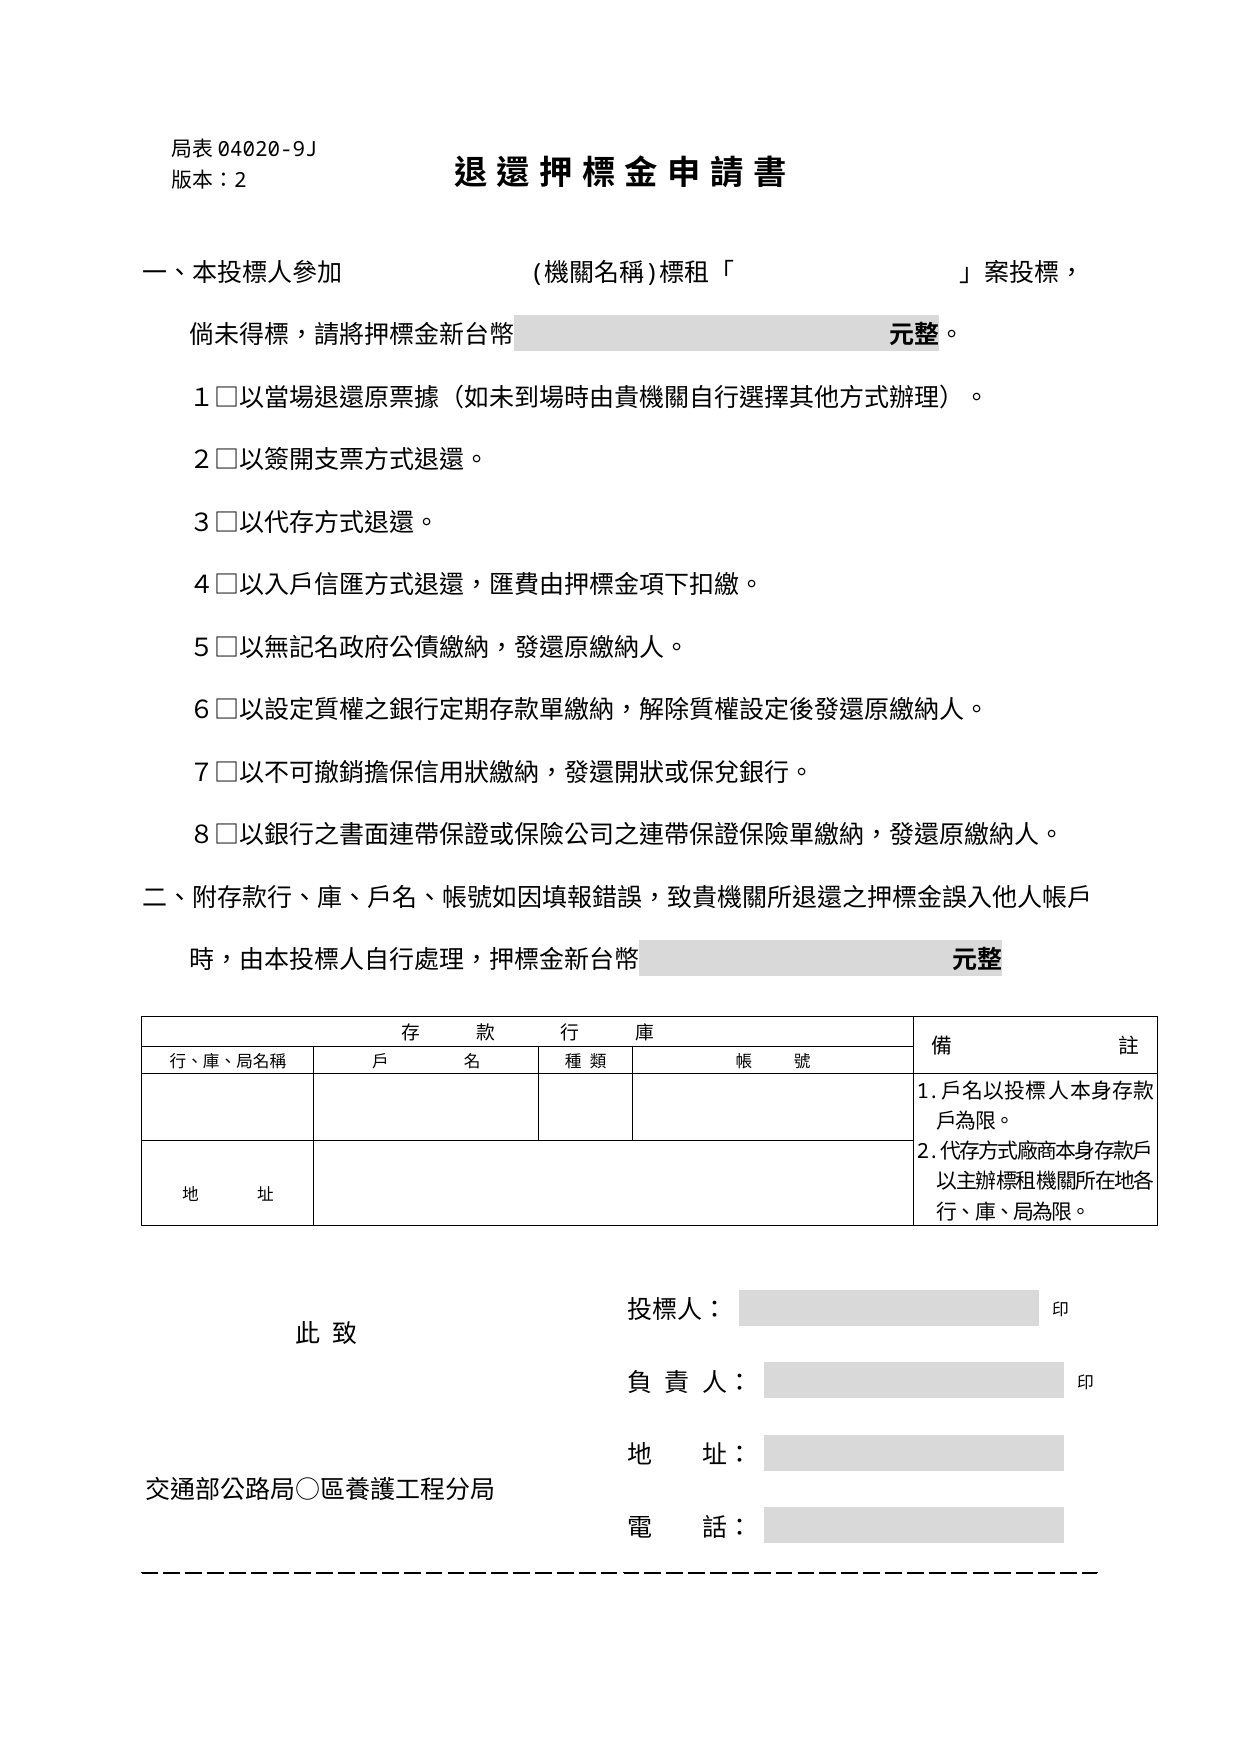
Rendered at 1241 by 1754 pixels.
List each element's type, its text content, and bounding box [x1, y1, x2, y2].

text 版本：2 (112.09) [171, 163, 350, 199]
text 一、本投標人參加 (機關名稱)標租「 」案投標，倘未得標，請將押標金新台幣 元整。 [142, 228, 1098, 353]
text ３□以代存方式退還。 [189, 478, 1098, 541]
table_cell [539, 1074, 632, 1140]
text ４□以入戶信匯方式退還，匯費由押標金項下扣繳。 [189, 541, 1098, 603]
table_cell [142, 1074, 313, 1140]
table_cell 地 址 [142, 1141, 313, 1225]
text 局表04020-9J [171, 133, 350, 163]
table_header 存 款 行 庫 [142, 1017, 913, 1046]
table_cell 1.戶名以投標人本身存款戶為限。 2.代存方式廠商本身存款戶以主辦標租機關所在地各行、庫、局為限。 [914, 1074, 1157, 1225]
table_cell [314, 1074, 538, 1140]
table_cell 帳 號 [633, 1047, 913, 1073]
text ２□以簽開支票方式退還。 [189, 416, 1098, 478]
text ６□以設定質權之銀行定期存款單繳納，解除質權設定後發還原繳納人。 [189, 666, 1098, 728]
table_cell 種 類 [539, 1047, 632, 1073]
text ５□以無記名政府公債繳納，發還原繳納人。 [189, 603, 1098, 666]
table_cell 戶 名 [314, 1047, 538, 1073]
table_header 此 致 交通部公路局○區養護工程分局 [142, 1289, 624, 1572]
text １□以當場退還原票據（如未到場時由貴機關自行選擇其他方式辦理）。 [189, 353, 1098, 416]
text ７□以不可撤銷擔保信用狀繳納，發還開狀或保兌銀行。 [189, 728, 1098, 791]
table_cell [633, 1074, 913, 1140]
text ８□以銀行之書面連帶保證或保險公司之連帶保證保險單繳納，發還原繳納人。 [189, 791, 1098, 853]
text 二、附存款行、庫、戶名、帳號如因填報錯誤，致貴機關所退還之押標金誤入他人帳戶時，由本投標人自行處理，押標金新台幣 元整 [142, 853, 1098, 978]
table_header 備 註 [914, 1017, 1157, 1073]
table_cell 行、庫、局名稱 [142, 1047, 313, 1073]
text 退還押標金申請書 [142, 128, 1098, 191]
table_header 投標人： 印 負 責 人： 印 地 址： 電 話： [624, 1289, 1097, 1572]
table_cell [314, 1141, 913, 1225]
